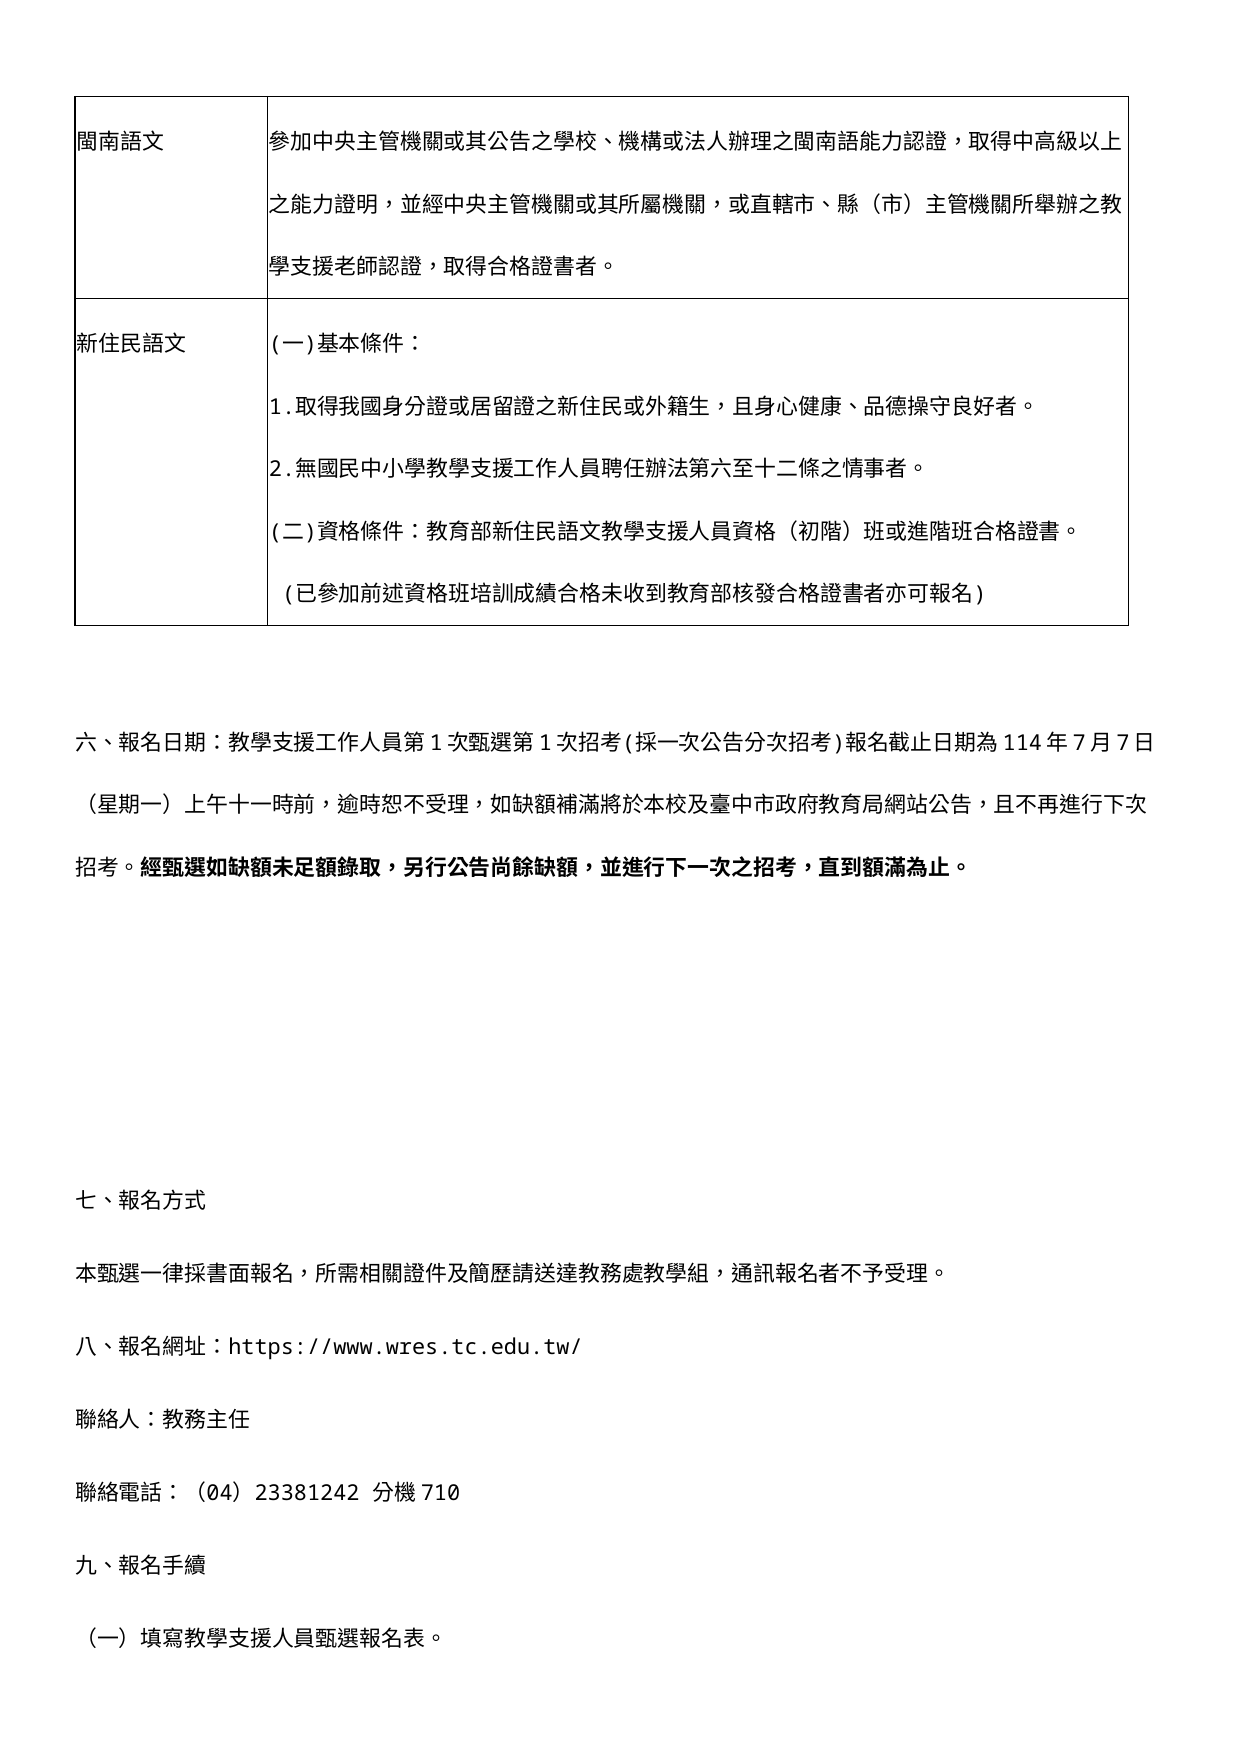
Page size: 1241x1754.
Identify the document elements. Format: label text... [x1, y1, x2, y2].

table_cell 參加中央主管機關或其公告之學校、機構或法人辦理之閩南語能力認證，取得中高級以上之能力證明，並經中央主管機關或其所屬機關，或直轄市、縣（市）主管機關所舉辦之教學支援老師認證，取得合格證書者。 [268, 97, 1128, 298]
text 聯絡人：教務主任 [75, 1376, 1165, 1438]
text （一）填寫教學支援人員甄選報名表。 [75, 1595, 1165, 1657]
table_cell (一)基本條件： 1.取得我國身分證或居留證之新住民或外籍生，且身心健康、品德操守良好者。 2.無國民中小學教學支援工作人員聘任辦法第六至十二條之情事者。 (二)資格條件：教育部新住民語文教學支援人員資格（初階）班或進階班合格證書。 (已參加前述資格班培訓成績合格未收到教育部核發合格證書者亦可報名) [268, 299, 1128, 625]
text 九、報名手續 [75, 1522, 1165, 1584]
text 七、報名方式 [75, 1157, 1165, 1220]
text 本甄選一律採書面報名，所需相關證件及簡歷請送達教務處教學組，通訊報名者不予受理。 [75, 1230, 1165, 1293]
table_cell 閩南語文 [76, 97, 267, 298]
text 聯絡電話：（04）23381242 分機710 [75, 1449, 1165, 1511]
text 六、報名日期：教學支援工作人員第1次甄選第1次招考(採一次公告分次招考)報名截止日期為114年7月7日（星期一）上午十一時前，逾時恕不受理，如缺額補滿將於本校及臺中市政府教育局網站公告，且不再進行下次招考。經甄選如缺額未足額錄取，另行公告尚餘缺額，並進行下一次之招考，直到額滿為止。 [75, 699, 1165, 949]
text 八、報名網址：https://www.wres.tc.edu.tw/ [75, 1303, 1165, 1366]
table_cell 新住民語文 [76, 299, 267, 625]
